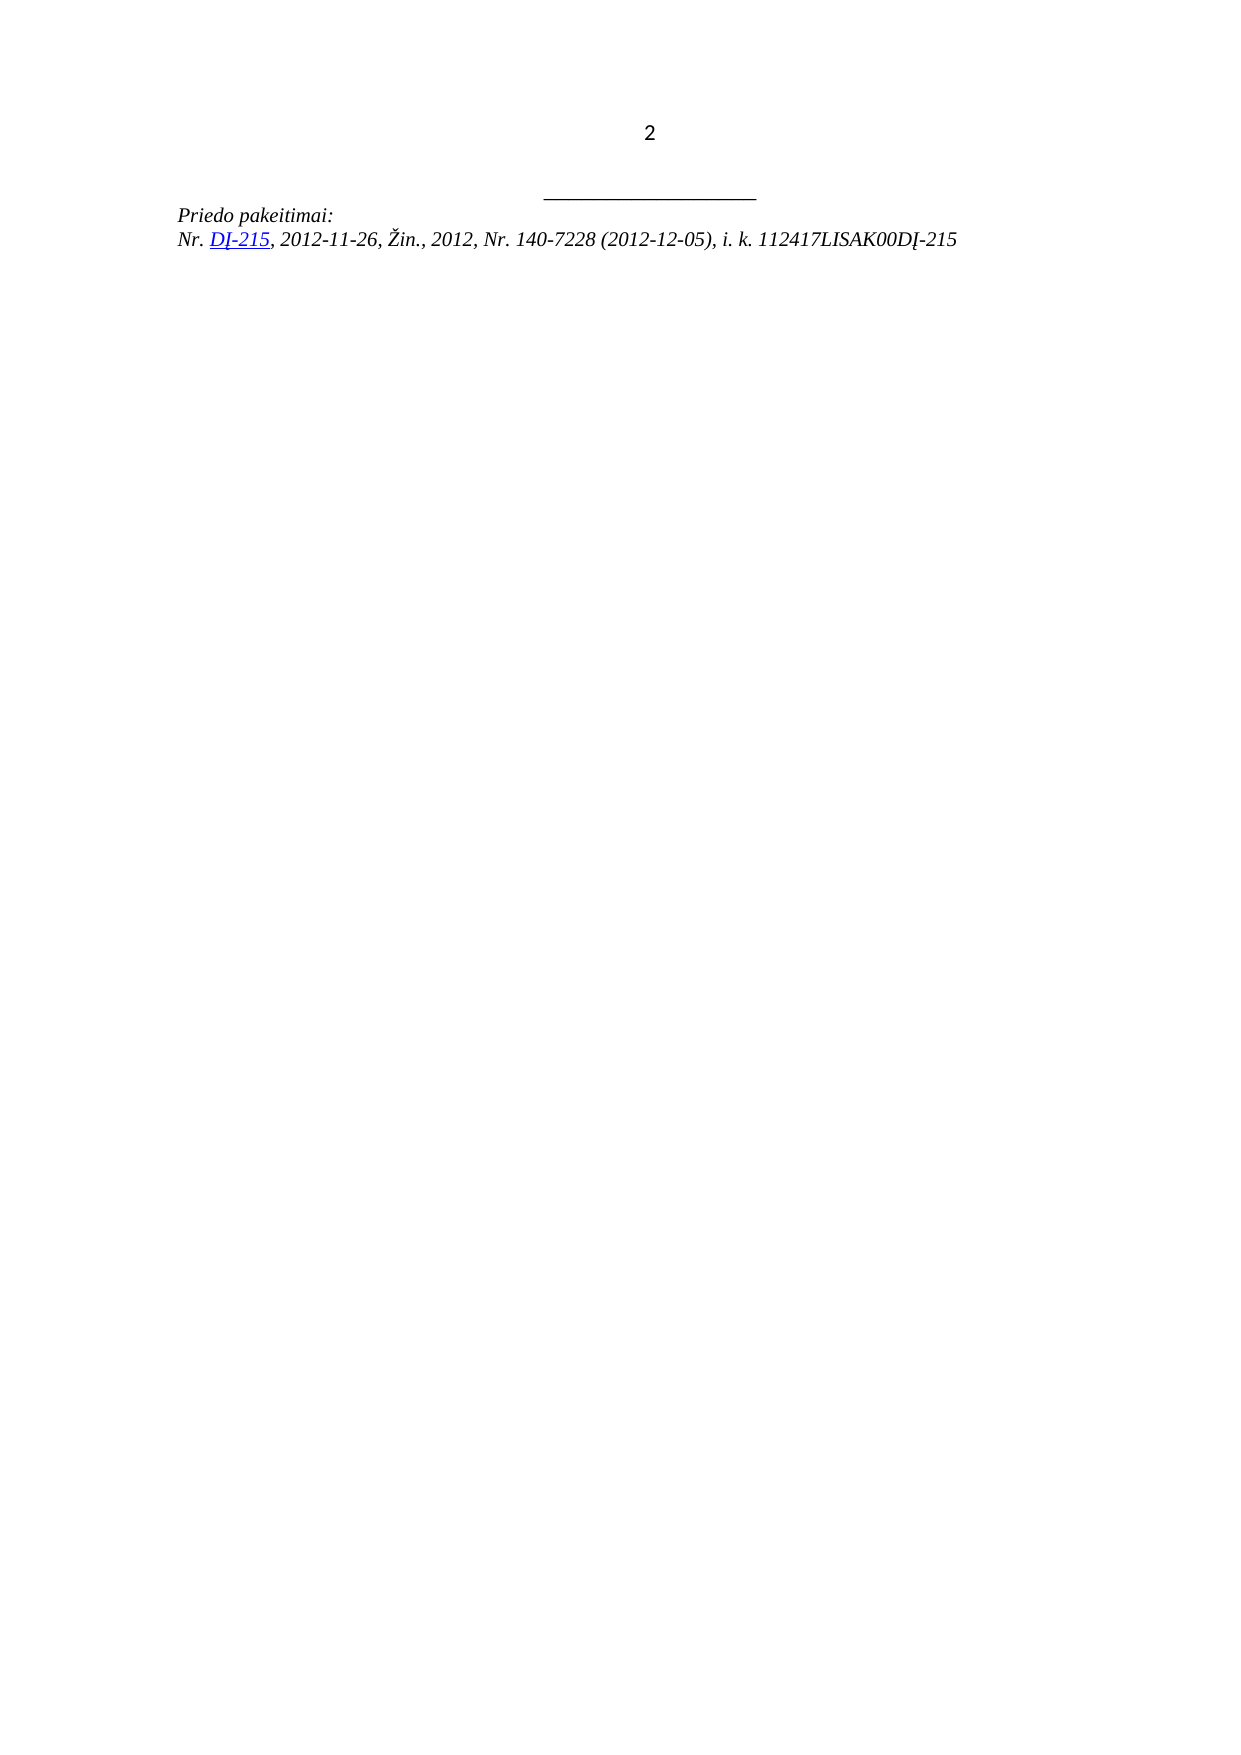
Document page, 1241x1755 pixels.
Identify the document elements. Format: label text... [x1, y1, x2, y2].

text _________________ [177, 174, 1122, 203]
text Priedo pakeitimai: [177, 203, 1122, 227]
text Nr. DĮ-215, 2012-11-26, Žin., 2012, Nr. 140-7228 (2012-12-05), i. k. 112417LISAK00DĮ-215 [177, 227, 1122, 251]
